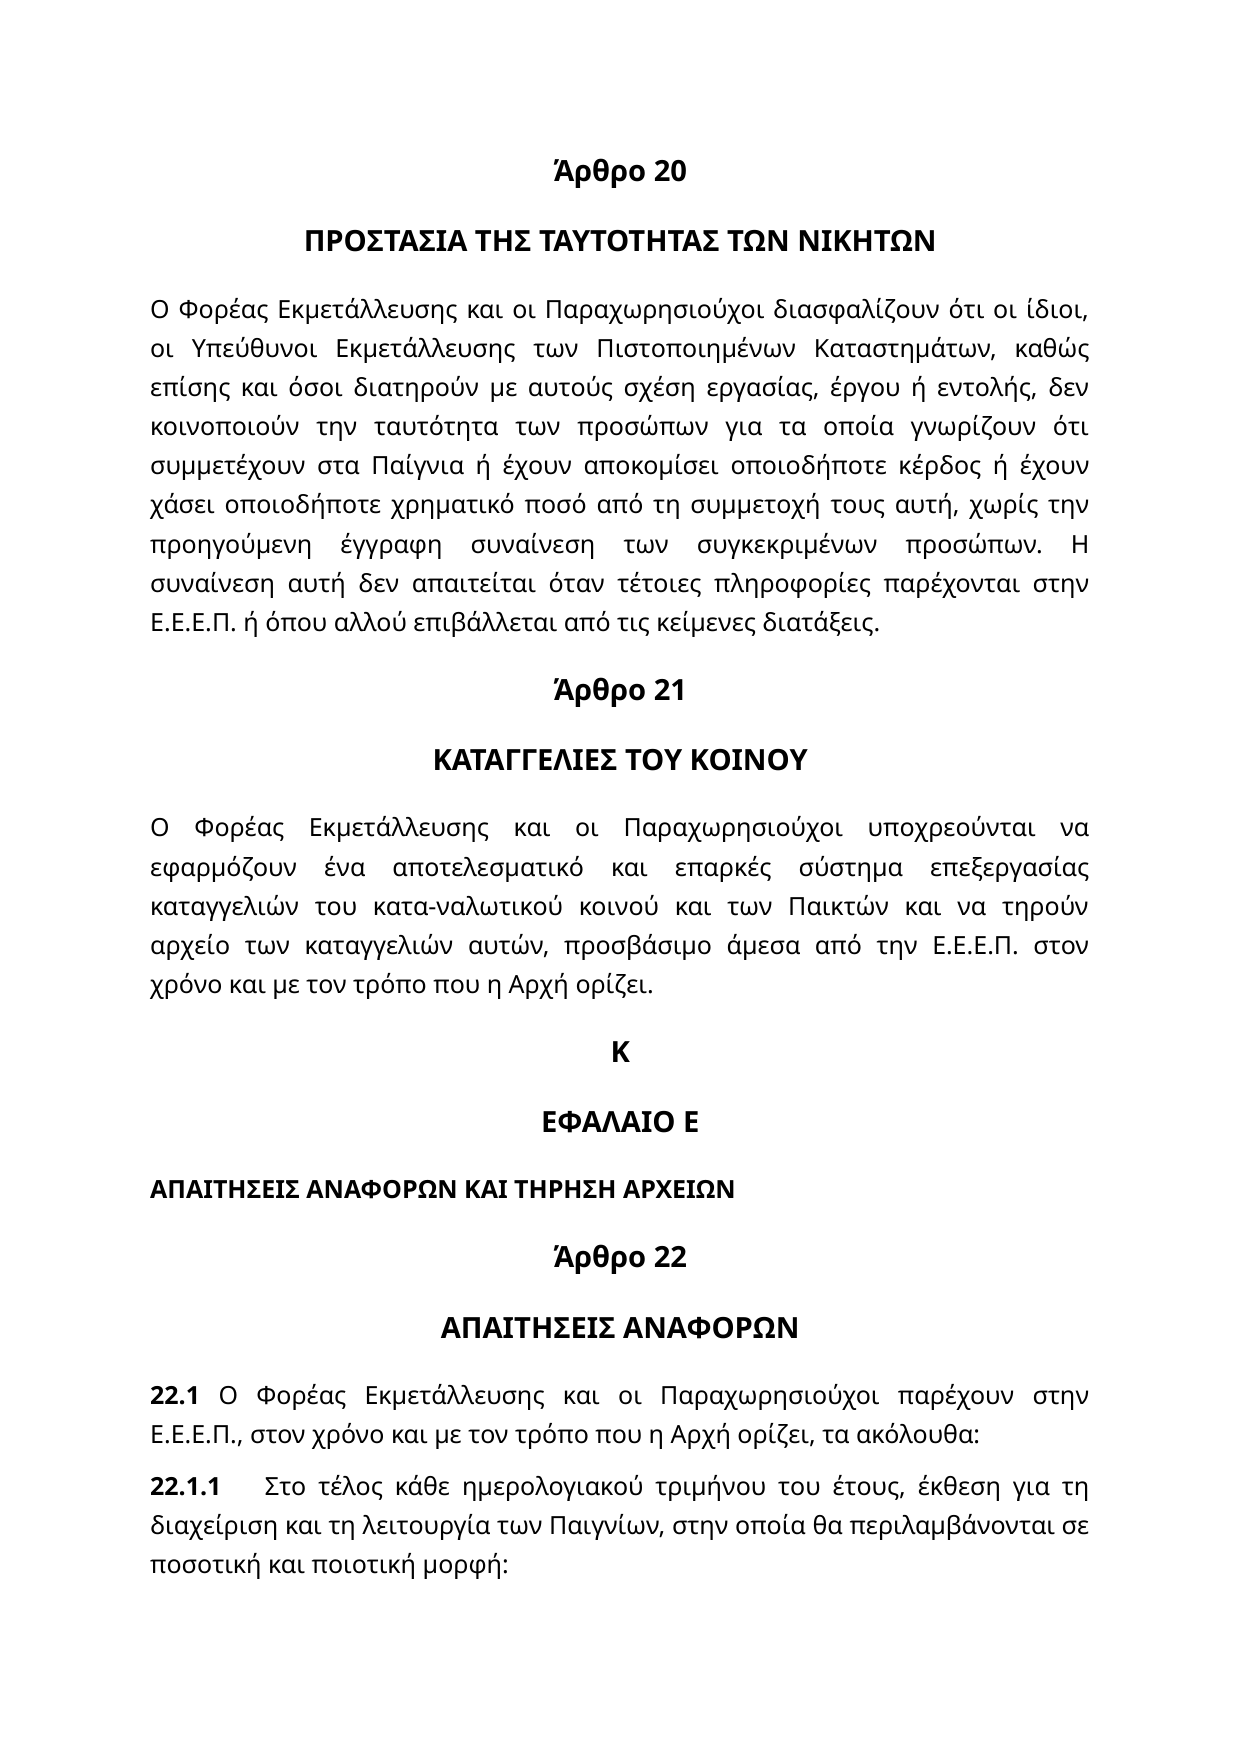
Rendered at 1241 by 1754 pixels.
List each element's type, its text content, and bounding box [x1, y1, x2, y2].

text 22.1.1 Στο τέλος κάθε ημερολογιακού τριμήνου του έτους, έκθεση για τη διαχείριση και τη λειτουργία των Παιγνίων, στην οποία θα περιλαμβάνονται σε ποσοτική και ποιοτική μορφή: [150, 1468, 1090, 1581]
subtitle ΑΠΑΙΤΗΣΕΙΣ ΑΝΑΦΟΡΩΝ [150, 1307, 1090, 1347]
subtitle Άρθρο 22 [150, 1236, 1090, 1276]
subtitle Άρθρο 21 [150, 669, 1090, 708]
subtitle ΠΡΟΣΤΑΣΙΑ ΤΗΣ ΤΑΥΤΟΤΗΤΑΣ ΤΩΝ ΝΙΚΗΤΩΝ [150, 221, 1090, 260]
text ΑΠΑΙΤΗΣΕΙΣ ΑΝΑΦΟΡΩΝ ΚΑΙ ΤΗΡΗΣΗ ΑΡΧΕΙΩΝ [150, 1172, 1090, 1206]
text Ο Φορέας Εκμετάλλευσης και οι Παραχωρησιούχοι υποχρεούνται να εφαρμόζουν ένα αποτελεσματικό και επαρκές σύστημα επεξεργασίας καταγγελιών του κατα-ναλωτικού κοινού και των Παικτών και να τηρούν αρχείο των καταγγελιών αυτών, προσβάσιμο άμεσα από την Ε.Ε.Ε.Π. στον χρόνο και με τον τρόπο που η Αρχή ορίζει. [150, 810, 1090, 1001]
subtitle ΕΦΑΛΑΙΟ Ε [150, 1101, 1090, 1141]
subtitle Άρθρο 20 [150, 150, 1090, 190]
text Ο Φορέας Εκμετάλλευσης και οι Παραχωρησιούχοι διασφαλίζουν ότι οι ίδιοι, οι Υπεύθυνοι Εκμετάλλευσης των Πιστοποιημένων Καταστημάτων, καθώς επίσης και όσοι διατηρούν με αυτούς σχέση εργασίας, έργου ή εντολής, δεν κοινοποιούν την ταυτότητα των προσώπων για τα οποία γνωρίζουν ότι συμμετέχουν στα Παίγνια ή έχουν αποκομίσει οποιοδήποτε κέρδος ή έχουν χάσει οποιοδήποτε χρηματικό ποσό από τη συμμετοχή τους αυτή, χωρίς την προηγούμενη έγγραφη συναίνεση των συγκεκριμένων προσώπων. Η συναίνεση αυτή δεν απαιτείται όταν τέτοιες πληροφορίες παρέχονται στην Ε.Ε.Ε.Π. ή όπου αλλού επιβάλλεται από τις κείμενες διατάξεις. [150, 291, 1090, 639]
subtitle ΚΑΤΑΓΓΕΛΙΕΣ ΤΟΥ ΚΟΙΝΟΥ [150, 739, 1090, 779]
subtitle Κ [150, 1031, 1090, 1071]
text 22.1 Ο Φορέας Εκμετάλλευσης και οι Παραχωρησιούχοι παρέχουν στην Ε.Ε.Ε.Π., στον χρόνο και με τον τρόπο που η Αρχή ορίζει, τα ακόλουθα: [150, 1377, 1090, 1451]
